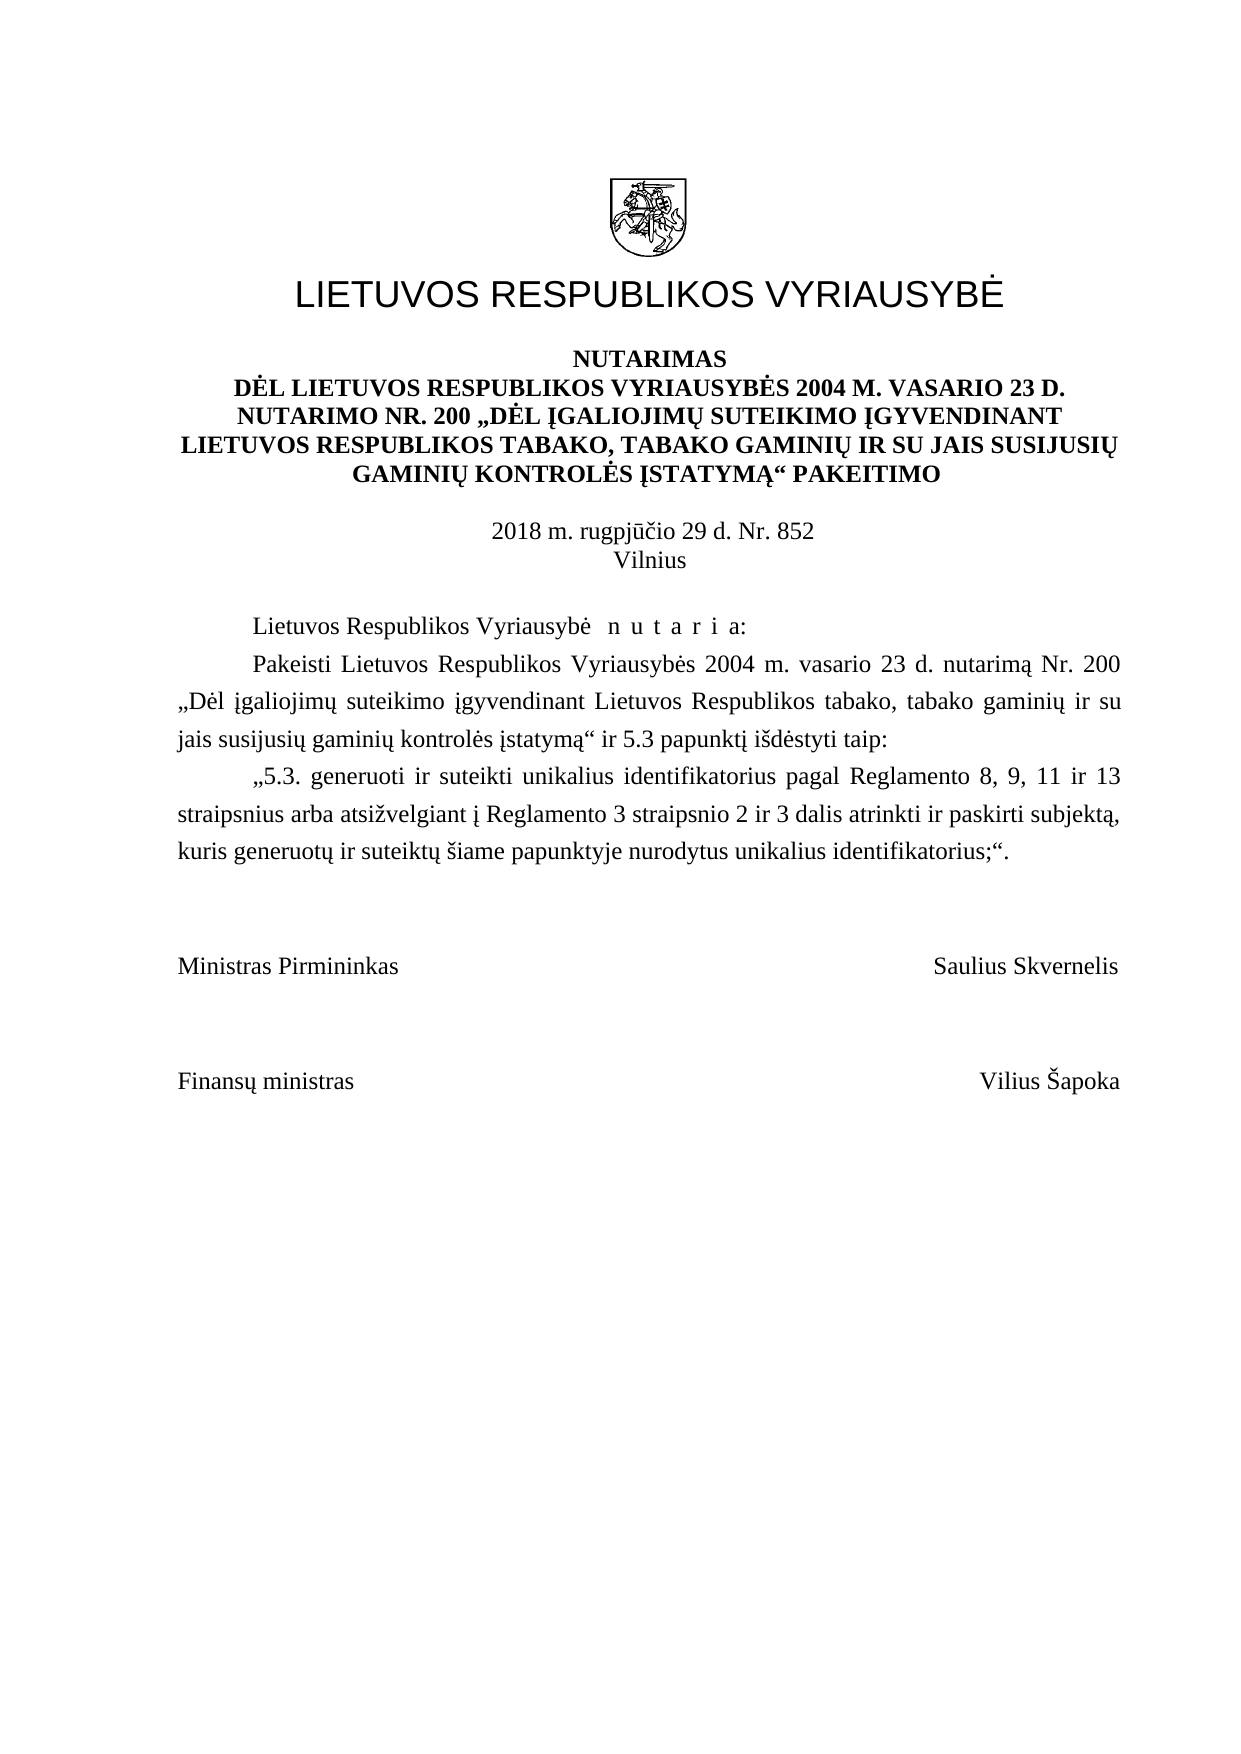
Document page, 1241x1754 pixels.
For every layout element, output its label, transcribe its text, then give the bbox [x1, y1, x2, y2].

text DĖL LIETUVOS RESPUBLIKOS VYRIAUSYBĖS 2004 M. VASARIO 23 D. NUTARIMO NR. 200 „DĖL ĮGALIOJIMŲ SUTEIKIMO ĮGYVENDINANT LIETUVOS RESPUBLIKOS TABAKO, TABAKO GAMINIŲ IR SU JAIS SUSIJUSIŲ GAMINIŲ KONTROLĖS ĮSTATYMĄ“ PAKEITIMO [177, 373, 1122, 488]
text Vilnius [177, 545, 1122, 574]
text Lietuvos Respublikos Vyriausybė [177, 272, 1122, 315]
text Finansų ministras Vilius Šapoka [177, 1066, 1122, 1095]
text Pakeisti Lietuvos Respublikos Vyriausybės 2004 m. vasario 23 d. nutarimą Nr. 200 „Dėl įgaliojimų suteikimo įgyvendinant Lietuvos Respublikos tabako, tabako gaminių ir su jais susijusių gaminių kontrolės įstatymą“ ir 5.3 papunktį išdėstyti taip: [177, 640, 1122, 753]
text nutarimas [177, 344, 1122, 373]
text Lietuvos Respublikos Vyriausybė nutaria: [177, 603, 1122, 640]
text „5.3. generuoti ir suteikti unikalius identifikatorius pagal Reglamento 8, 9, 11 ir 13 straipsnius arba atsižvelgiant į Reglamento 3 straipsnio 2 ir 3 dalis atrinkti ir paskirti subjektą, kuris generuotų ir suteiktų šiame papunktyje nurodytus unikalius identifikatorius;“. [177, 753, 1122, 865]
text 2018 m. rugpjūčio 29 d. Nr. 852 [177, 516, 1122, 545]
text Ministras Pirmininkas Saulius Skvernelis [177, 951, 1122, 980]
